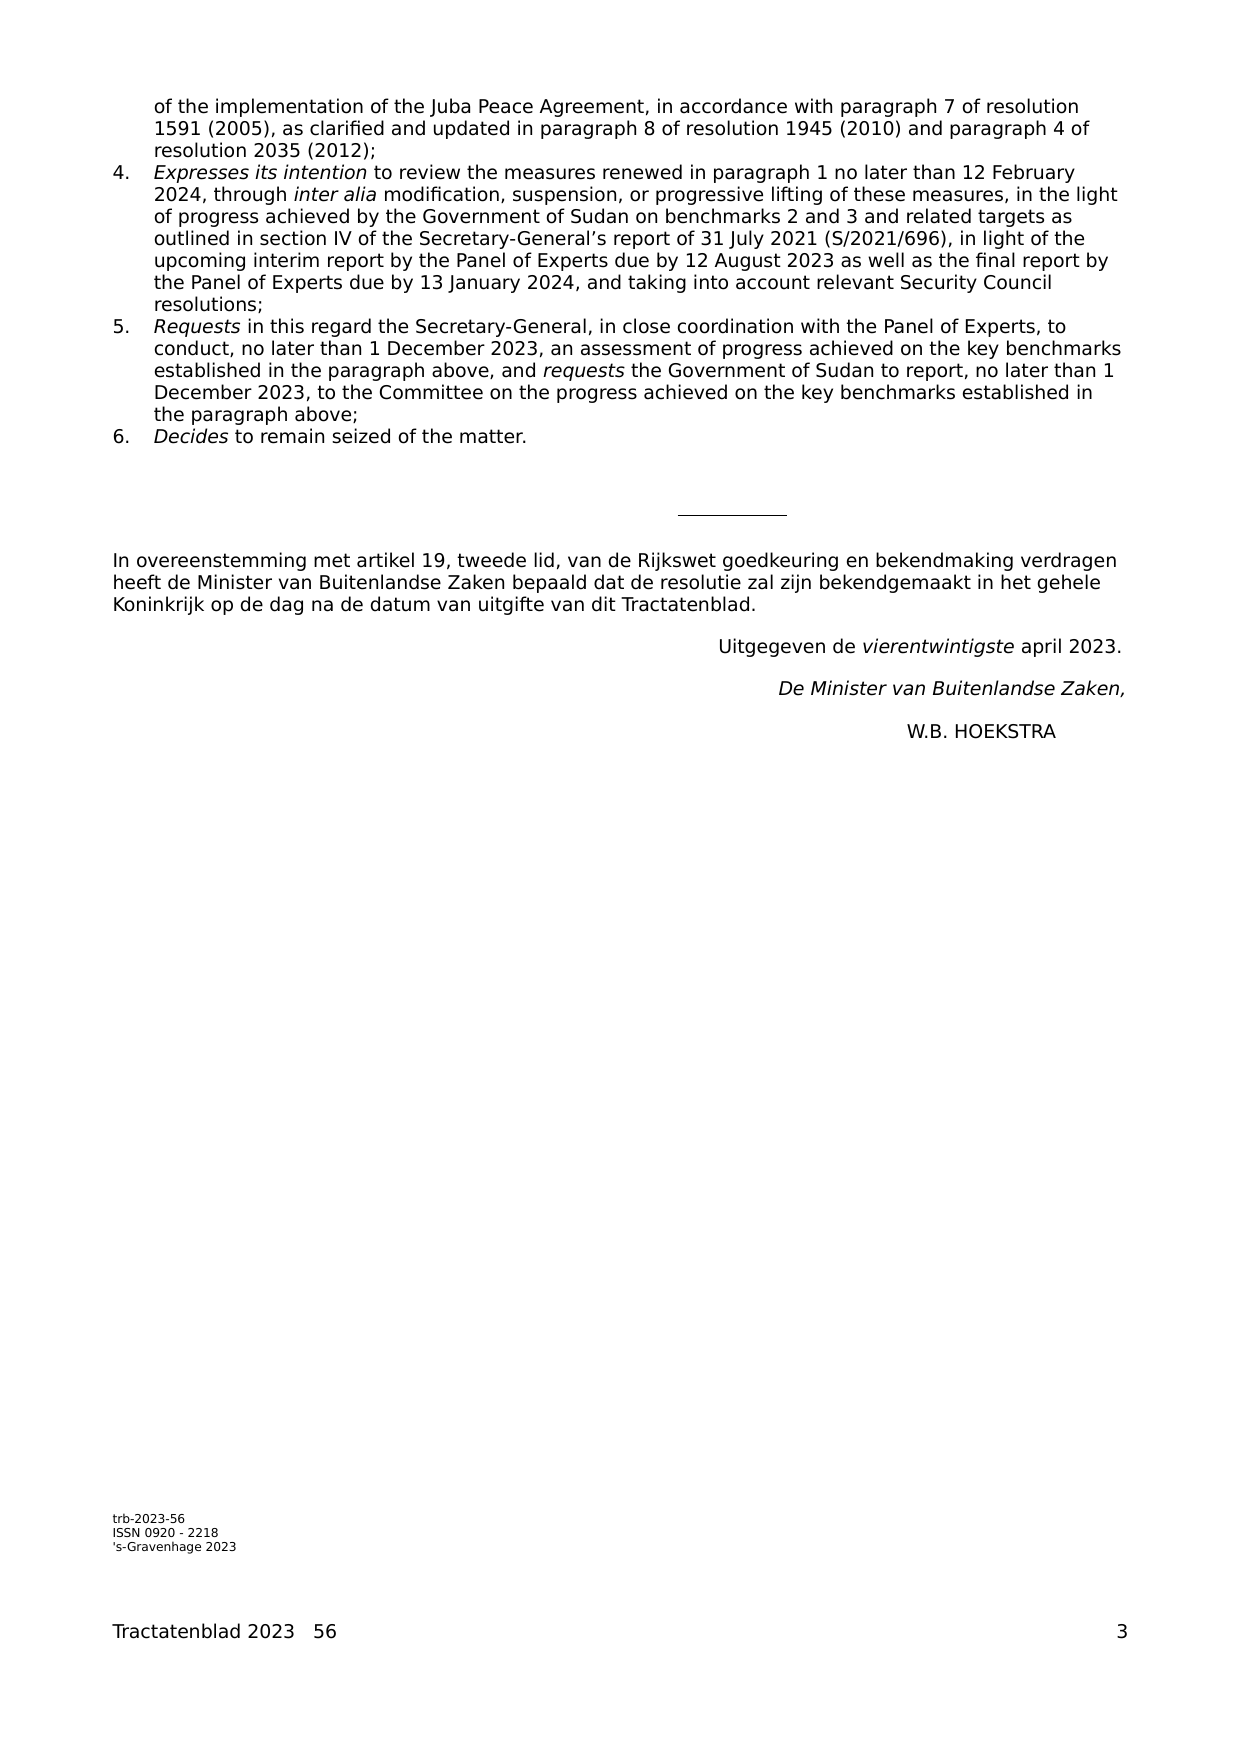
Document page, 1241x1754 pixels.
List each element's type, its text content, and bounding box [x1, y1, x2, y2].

text De Minister van Buitenlandse Zaken, W.B. HOEKSTRA [112, 677, 1128, 743]
text trb-2023-56 [112, 1512, 346, 1526]
text In overeenstemming met artikel 19, tweede lid, van de Rijkswet goedkeuring en bekendmaking verdragen heeft de Minister van Buitenlandse Zaken bepaald dat de resolutie zal zijn bekendgemaakt in het gehele Koninkrijk op de dag na de datum van uitgifte van dit Tractatenblad. [112, 549, 1128, 616]
text 's-Gravenhage 2023 [112, 1540, 346, 1554]
text 4. Expresses its intention to review the measures renewed in paragraph 1 no later than 12 February 2024, through inter alia modification, suspension, or progressive lifting of these measures, in the light of progress achieved by the Government of Sudan on benchmarks 2 and 3 and related targets as outlined in section IV of the Secretary-General’s report of 31 July 2021 (S/2021/696), in light of the upcoming interim report by the Panel of Experts due by 12 August 2023 as well as the final report by the Panel of Experts due by 13 January 2024, and taking into account relevant Security Council resolutions; [112, 162, 1128, 316]
text 6. Decides to remain seized of the matter. [112, 426, 1128, 448]
text 5. Requests in this regard the Secretary-General, in close coordination with the Panel of Experts, to conduct, no later than 1 December 2023, an assessment of progress achieved on the key benchmarks established in the paragraph above, and requests the Government of Sudan to report, no later than 1 December 2023, to the Committee on the progress achieved on the key benchmarks established in the paragraph above; [112, 316, 1128, 426]
text ISSN 0920 - 2218 [112, 1526, 346, 1540]
text Uitgegeven de vierentwintigste april 2023. [112, 636, 1128, 657]
text of the implementation of the Juba Peace Agreement, in accordance with paragraph 7 of resolution 1591 (2005), as clarified and updated in paragraph 8 of resolution 1945 (2010) and paragraph 4 of resolution 2035 (2012); [112, 96, 1128, 162]
